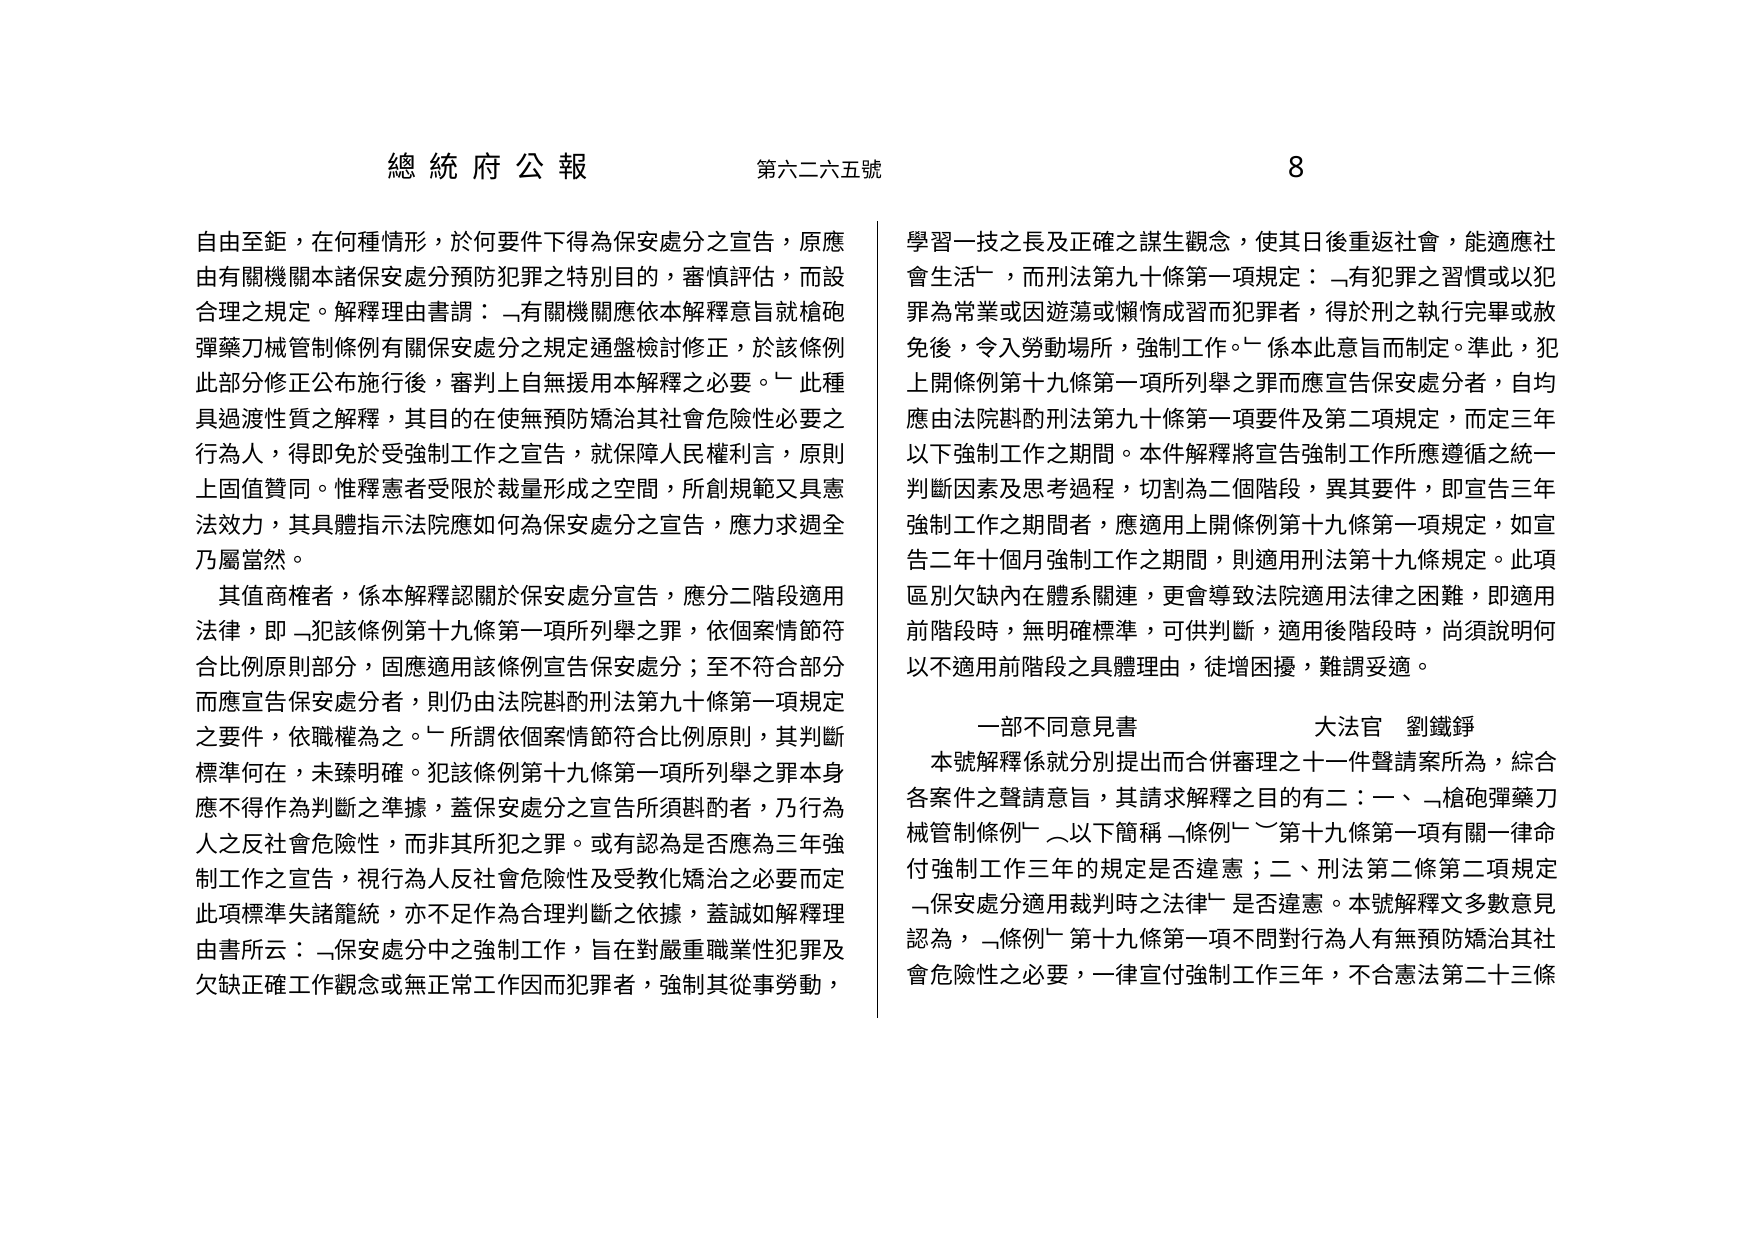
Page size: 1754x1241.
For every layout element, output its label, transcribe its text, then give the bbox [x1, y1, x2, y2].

text 其值商榷者，係本解釋認關於保安處分宣告，應分二階段適用法律，即﹁犯該條例第十九條第一項所列舉之罪，依個案情節符合比例原則部分，固應適用該條例宣告保安處分；至不符合部分而應宣告保安處分者，則仍由法院斟酌刑法第九十條第一項規定之要件，依職權為之。﹂所謂依個案情節符合比例原則，其判斷標準何在，未臻明確。犯該條例第十九條第一項所列舉之罪本身，應不得作為判斷之準據，蓋保安處分之宣告所須斟酌者，乃行為人之反社會危險性，而非其所犯之罪。或有認為是否應為三年強制工作之宣告，視行為人反社會危險性及受教化矯治之必要而定。此項標準失諸籠統，亦不足作為合理判斷之依據，蓋誠如解釋理由書所云：﹁保安處分中之強制工作，旨在對嚴重職業性犯罪及欠缺正確工作觀念或無正常工作因而犯罪者，強制其從事勞動，學習一技之長及正確之謀生觀念，使其日後重返社會，能適應社會生活﹂，而刑法第九十條第一項規定：﹁有犯罪之習慣或以犯罪為常業或因遊蕩或懶惰成習而犯罪者，得於刑之執行完畢或赦免後，令入勞動場所，強制工作。﹂係本此意旨而制定。準此，犯上開條例第十九條第一項所列舉之罪而應宣告保安處分者，自均應由法院斟酌刑法第九十條第一項要件及第二項規定，而定三年以下強制工作之期間。本件解釋將宣告強制工作所應遵循之統一判斷因素及思考過程，切割為二個階段，異其要件，即宣告三年強制工作之期間者，應適用上開條例第十九條第一項規定，如宣告二年十個月強制工作之期間，則適用刑法第十九條規定。此項區別欠缺內在體系關連，更會導致法院適用法律之困難，即適用前階段時，無明確標準，可供判斷，適用後階段時，尚須說明何以不適用前階段之具體理由，徒增困擾，難謂妥適。 [907, 222, 1559, 682]
text 其值商榷者，係本解釋認關於保安處分宣告，應分二階段適用法律，即﹁犯該條例第十九條第一項所列舉之罪，依個案情節符合比例原則部分，固應適用該條例宣告保安處分；至不符合部分而應宣告保安處分者，則仍由法院斟酌刑法第九十條第一項規定之要件，依職權為之。﹂所謂依個案情節符合比例原則，其判斷標準何在，未臻明確。犯該條例第十九條第一項所列舉之罪本身，應不得作為判斷之準據，蓋保安處分之宣告所須斟酌者，乃行為人之反社會危險性，而非其所犯之罪。或有認為是否應為三年強制工作之宣告，視行為人反社會危險性及受教化矯治之必要而定。此項標準失諸籠統，亦不足作為合理判斷之依據，蓋誠如解釋理由書所云：﹁保安處分中之強制工作，旨在對嚴重職業性犯罪及欠缺正確工作觀念或無正常工作因而犯罪者，強制其從事勞動，學習一技之長及正確之謀生觀念，使其日後重返社會，能適應社會生活﹂，而刑法第九十條第一項規定：﹁有犯罪之習慣或以犯罪為常業或因遊蕩或懶惰成習而犯罪者，得於刑之執行完畢或赦免後，令入勞動場所，強制工作。﹂係本此意旨而制定。準此，犯上開條例第十九條第一項所列舉之罪而應宣告保安處分者，自均應由法院斟酌刑法第九十條第一項要件及第二項規定，而定三年以下強制工作之期間。本件解釋將宣告強制工作所應遵循之統一判斷因素及思考過程，切割為二個階段，異其要件，即宣告三年強制工作之期間者，應適用上開條例第十九條第一項規定，如宣告二年十個月強制工作之期間，則適用刑法第十九條規定。此項區別欠缺內在體系關連，更會導致法院適用法律之困難，即適用前階段時，無明確標準，可供判斷，適用後階段時，尚須說明何以不適用前階段之具體理由，徒增困擾，難謂妥適。 [195, 576, 847, 1001]
text 一部不同意見書 大法官 劉鐵錚 [977, 707, 1559, 742]
text 本號解釋係就分別提出而合併審理之十一件聲請案所為，綜合各案件之聲請意旨，其請求解釋之目的有二：一、﹁槍砲彈藥刀械管制條例﹂︵以下簡稱﹁條例﹂︶第十九條第一項有關一律命付強制工作三年的規定是否違憲；二、刑法第二條第二項規定﹁保安處分適用裁判時之法律﹂是否違憲。本號解釋文多數意見認為，﹁條例﹂第十九條第一項不問對行為人有無預防矯治其社會危險性之必要，一律宣付強制工作三年，不合憲法第二十三條 [907, 742, 1559, 990]
text 本院對違憲之法律︵尤其是刑事法律︶幾皆採附期限解釋，此乃基於對立法權之尊重及司法之自制。惟本件解釋不採附期限解釋，令有關機關於一定期間內通盤檢討修正槍砲彈藥刀械管制條例關於保安處分之規定，而逕宣告該條例第十九條第一項﹁應於刑之執行完畢或赦免後，令入勞動場所，強制工作，其期間為三年﹂部分，立即失效，不再援用。保安處分與刑罰同，攸關人身自由至鉅，在何種情形，於何要件下得為保安處分之宣告，原應由有關機關本諸保安處分預防犯罪之特別目的，審慎評估，而設合理之規定。解釋理由書謂：﹁有關機關應依本解釋意旨就槍砲彈藥刀械管制條例有關保安處分之規定通盤檢討修正，於該條例此部分修正公布施行後，審判上自無援用本解釋之必要。﹂此種具過渡性質之解釋，其目的在使無預防矯治其社會危險性必要之行為人，得即免於受強制工作之宣告，就保障人民權利言，原則上固值贊同。惟釋憲者受限於裁量形成之空間，所創規範又具憲法效力，其具體指示法院應如何為保安處分之宣告，應力求週全，乃屬當然。 [195, 222, 847, 576]
